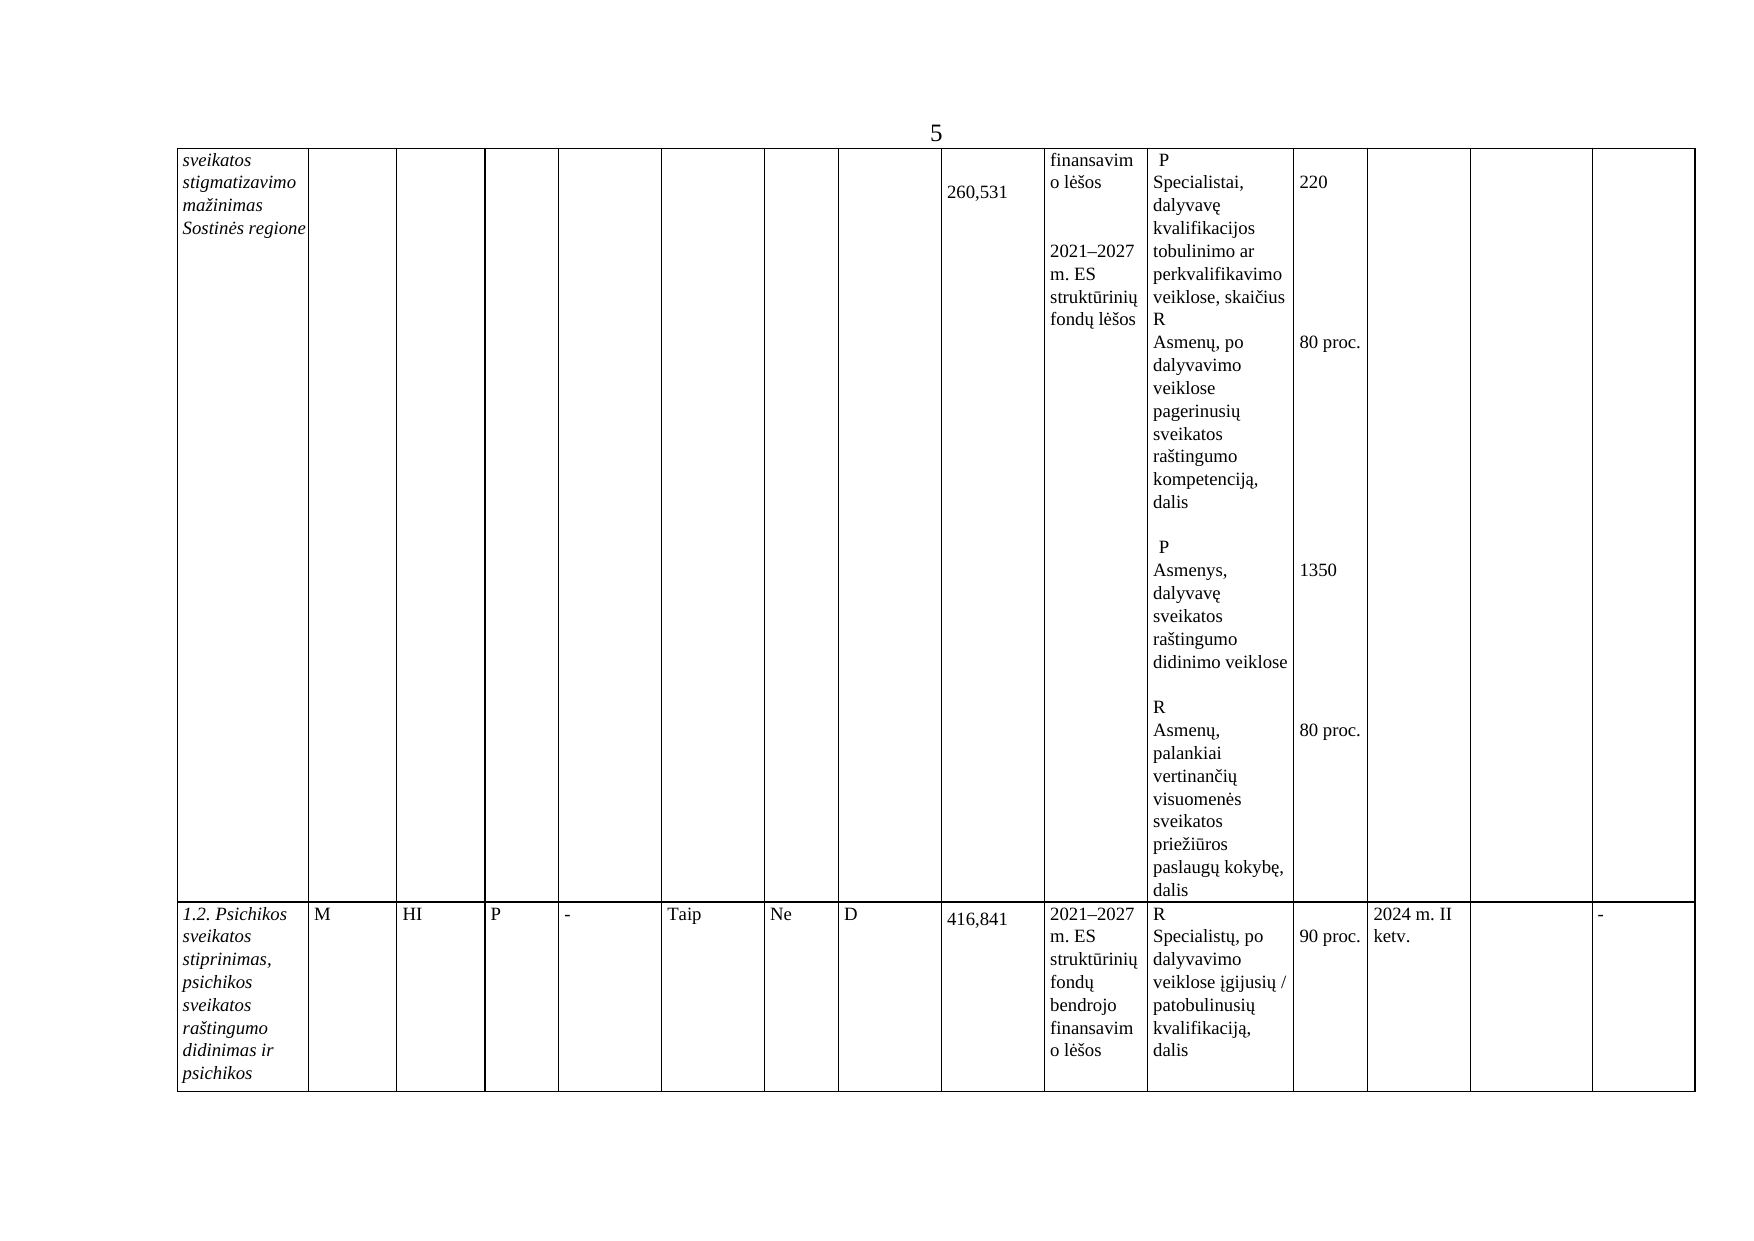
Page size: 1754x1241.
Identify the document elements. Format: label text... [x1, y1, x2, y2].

table_cell finansavimo lėšos 2021–2027 m. ES struktūrinių fondų lėšos [1045, 149, 1147, 901]
table_cell sveikatos stigmatizavimo mažinimas Sostinės regione [178, 149, 308, 901]
table_cell [1368, 149, 1470, 901]
table_cell 2021–2027 m. ES struktūrinių fondų bendrojo finansavimo lėšos [1045, 903, 1147, 1091]
table_cell HI [397, 903, 484, 1091]
table_cell [309, 149, 396, 901]
table_cell P [486, 903, 558, 1091]
table_cell D [839, 903, 941, 1091]
table_cell [765, 149, 838, 901]
table_cell 90 proc. [1294, 903, 1367, 1091]
table_cell 260,531 [942, 149, 1044, 901]
table_cell [662, 149, 764, 901]
table_cell P Specialistai, dalyvavę kvalifikacijos tobulinimo ar perkvalifikavimo veiklose, skaičius R Asmenų, po dalyvavimo veiklose pagerinusių sveikatos raštingumo kompetenciją, dalis P Asmenys, dalyvavę sveikatos raštingumo didinimo veiklose R Asmenų, palankiai vertinančių visuomenės sveikatos priežiūros paslaugų kokybę, dalis [1148, 149, 1293, 901]
table_cell 1.2. Psichikos sveikatos stiprinimas, psichikos sveikatos raštingumo didinimas ir psichikos [178, 903, 308, 1091]
table_cell [486, 149, 558, 901]
table_cell 2024 m. II ketv. [1368, 903, 1470, 1091]
table_cell 220 80 proc. 1350 80 proc. [1294, 149, 1367, 901]
table_cell Taip [662, 903, 764, 1091]
table_cell - [1593, 149, 1694, 901]
table_cell R Specialistų, po dalyvavimo veiklose įgijusių / patobulinusių kvalifikaciją, dalis [1148, 903, 1293, 1091]
table_cell [397, 149, 484, 901]
table_cell Ne [765, 903, 838, 1091]
table_cell [839, 149, 941, 901]
table_cell 416,841 [942, 903, 1044, 1091]
table_cell - [559, 149, 661, 901]
table_cell [1471, 903, 1592, 1091]
table_cell - [1593, 903, 1694, 1091]
table_cell [1471, 149, 1592, 901]
table_cell M [309, 903, 396, 1091]
table_cell - [559, 903, 661, 1091]
